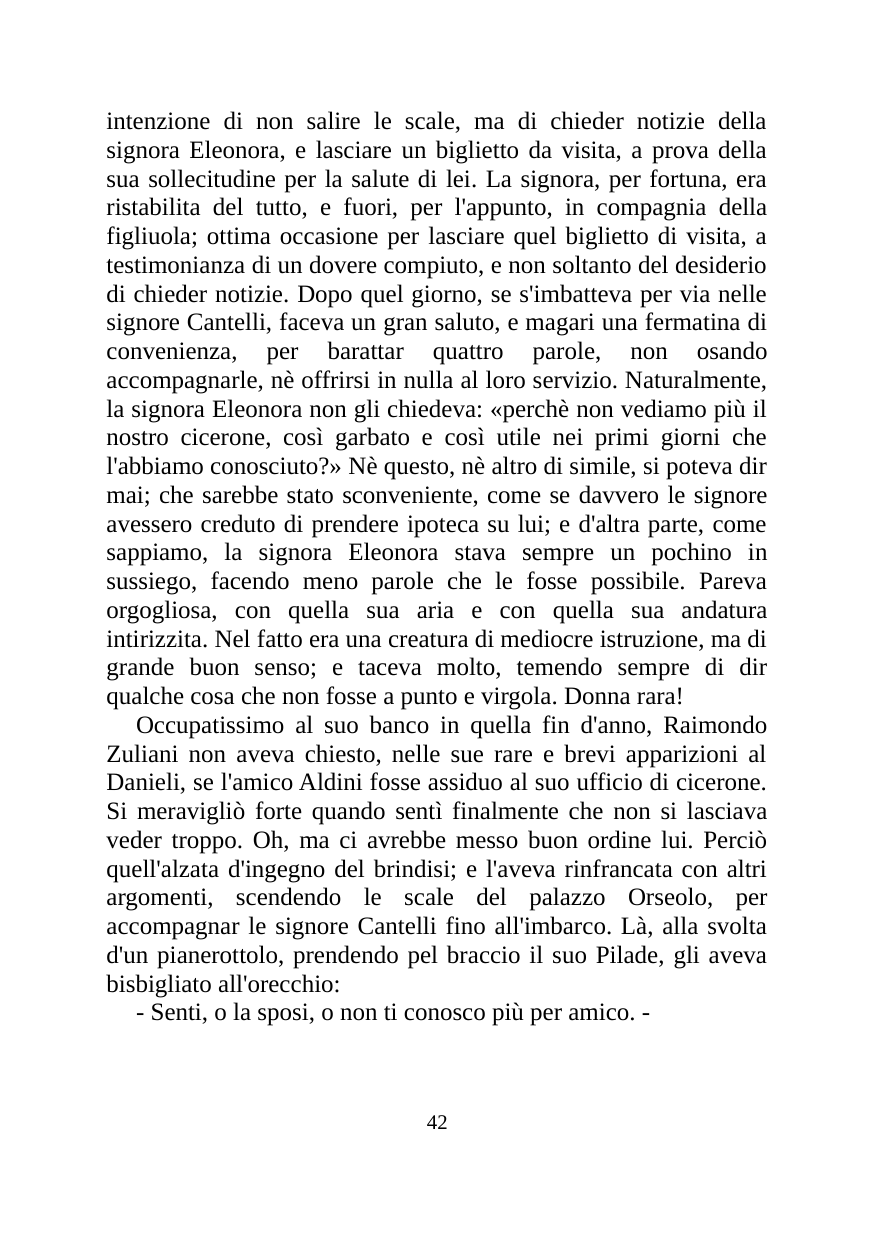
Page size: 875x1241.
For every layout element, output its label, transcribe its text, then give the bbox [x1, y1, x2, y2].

text Occupatissimo al suo banco in quella fin d'anno, Raimondo Zuliani non aveva chiesto, nelle sue rare e brevi apparizioni al Danieli, se l'amico Aldini fosse assiduo al suo ufficio di cicerone. Si meravigliò forte quando sentì finalmente che non si lasciava veder troppo. Oh, ma ci avrebbe messo buon ordine lui. Perciò quell'alzata d'ingegno del brindisi; e l'aveva rinfrancata con altri argomenti, scendendo le scale del palazzo Orseolo, per accompagnar le signore Cantelli fino all'imbarco. Là, alla svolta d'un pianerottolo, prendendo pel braccio il suo Pilade, gli aveva bisbigliato all'orecchio: [106, 710, 768, 997]
text intenzione di non salire le scale, ma di chieder notizie della signora Eleonora, e lasciare un biglietto da visita, a prova della sua sollecitudine per la salute di lei. La signora, per fortuna, era ristabilita del tutto, e fuori, per l'appunto, in compagnia della figliuola; ottima occasione per lasciare quel biglietto di visita, a testimonianza di un dovere compiuto, e non soltanto del desiderio di chieder notizie. Dopo quel giorno, se s'imbatteva per via nelle signore Cantelli, faceva un gran saluto, e magari una fermatina di convenienza, per barattar quattro parole, non osando accompagnarle, nè offrirsi in nulla al loro servizio. Naturalmente, la signora Eleonora non gli chiedeva: «perchè non vediamo più il nostro cicerone, così garbato e così utile nei primi giorni che l'abbiamo conosciuto?» Nè questo, nè altro di simile, si poteva dir mai; che sarebbe stato sconveniente, come se davvero le signore avessero creduto di prendere ipoteca su lui; e d'altra parte, come sappiamo, la signora Eleonora stava sempre un pochino in sussiego, facendo meno parole che le fosse possibile. Pareva orgogliosa, con quella sua aria e con quella sua andatura intirizzita. Nel fatto era una creatura di mediocre istruzione, ma di grande buon senso; e taceva molto, temendo sempre di dir qualche cosa che non fosse a punto e virgola. Donna rara! [106, 106, 768, 710]
text - Senti, o la sposi, o non ti conosco più per amico. - [106, 997, 768, 1026]
